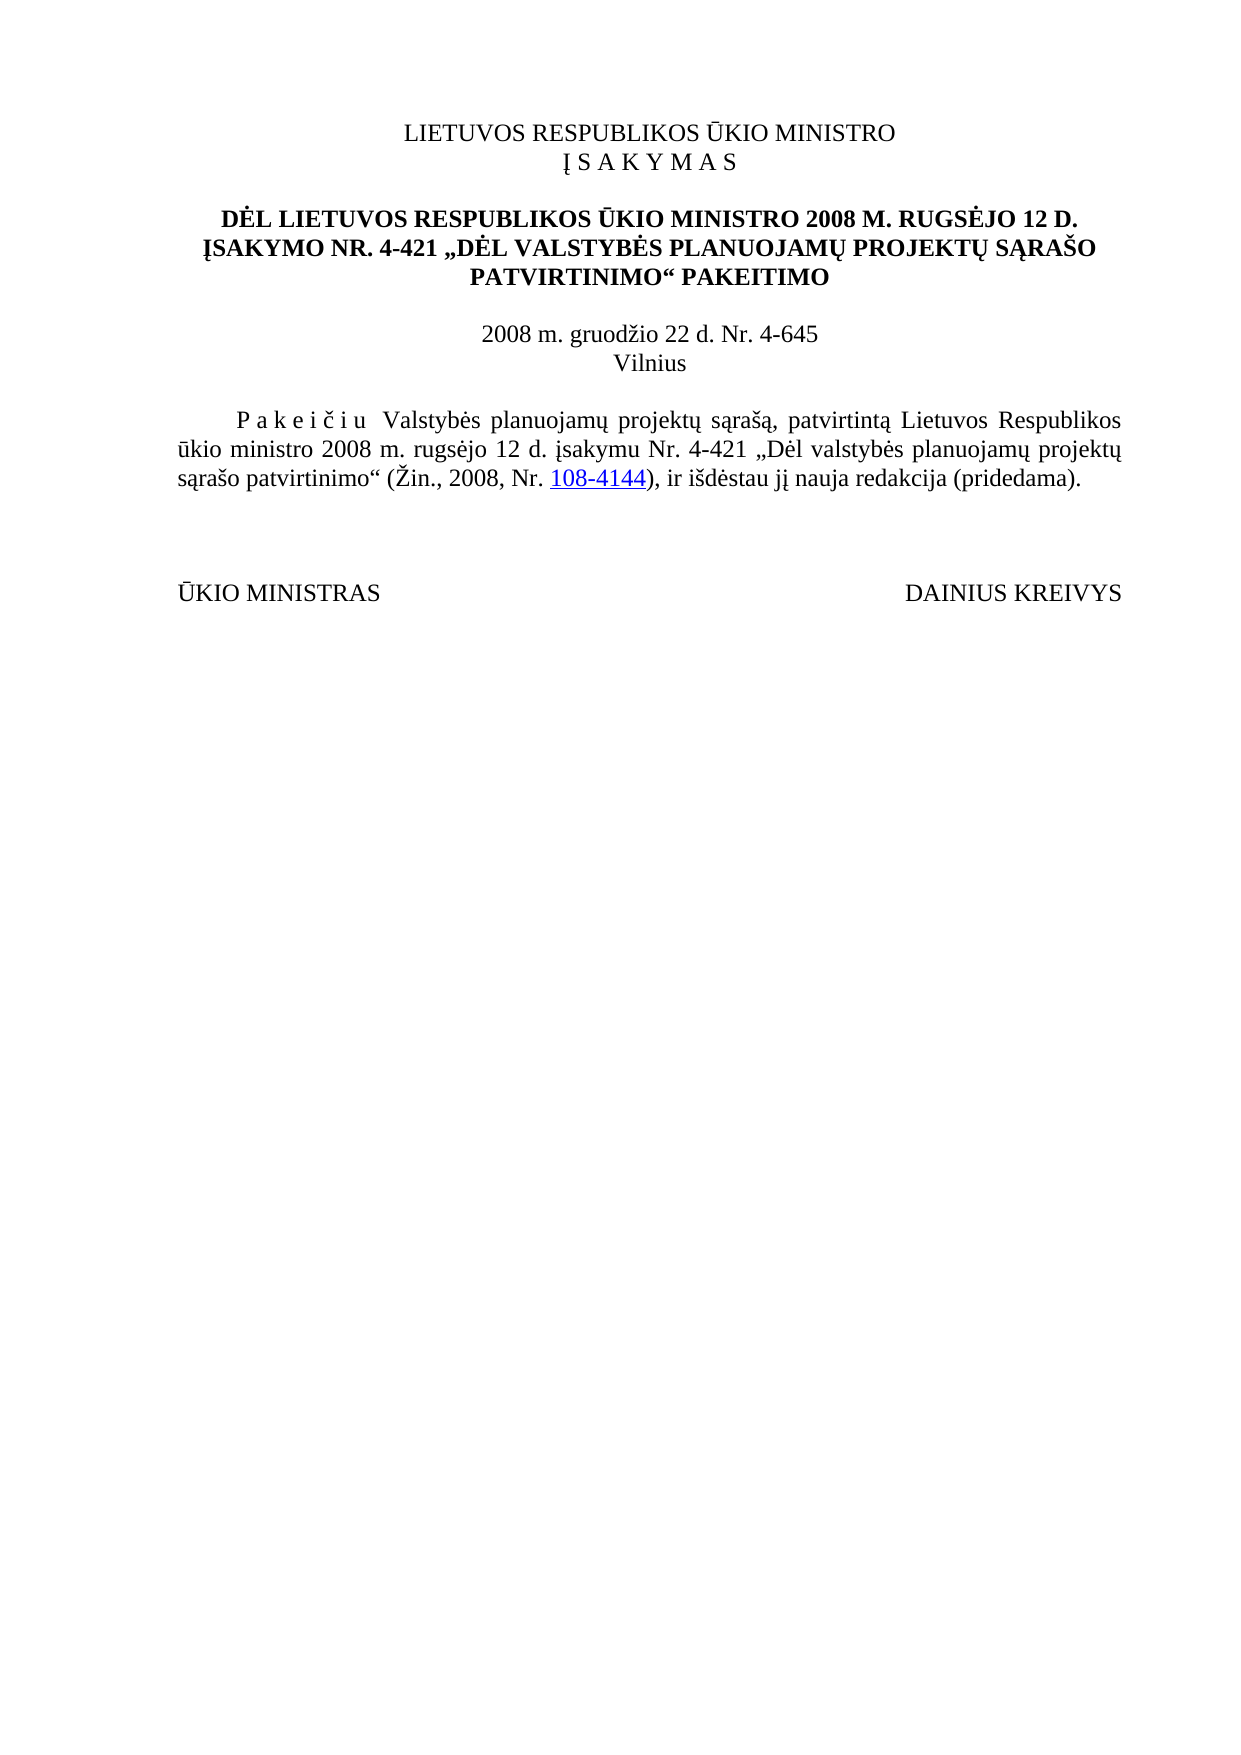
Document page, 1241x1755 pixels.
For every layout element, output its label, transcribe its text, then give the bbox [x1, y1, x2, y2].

text 2008 m. gruodžio 22 d. Nr. 4-645 [177, 319, 1122, 348]
text Vilnius [177, 348, 1122, 377]
text Pakeičiu Valstybės planuojamų projektų sąrašą, patvirtintą Lietuvos Respublikos ūkio ministro 2008 m. rugsėjo 12 d. įsakymu Nr. 4-421 „Dėl valstybės planuojamų projektų sąrašo patvirtinimo“ (Žin., 2008, Nr. 108-4144), ir išdėstau jį nauja redakcija (pridedama). [177, 406, 1122, 492]
text LIETUVOS RESPUBLIKOS ŪKIO MINISTRO [177, 118, 1122, 147]
text DĖL LIETUVOS RESPUBLIKOS ŪKIO MINISTRO 2008 M. RUGSĖJO 12 D. ĮSAKYMO NR. 4-421 „DĖL VALSTYBĖS PLANUOJAMŲ PROJEKTŲ SĄRAŠO PATVIRTINIMO“ PAKEITIMO [177, 204, 1122, 291]
text ĮSAKYMAS [177, 147, 1122, 176]
text ŪKIO MINISTRAS DAINIUS KREIVYS [177, 578, 1122, 607]
